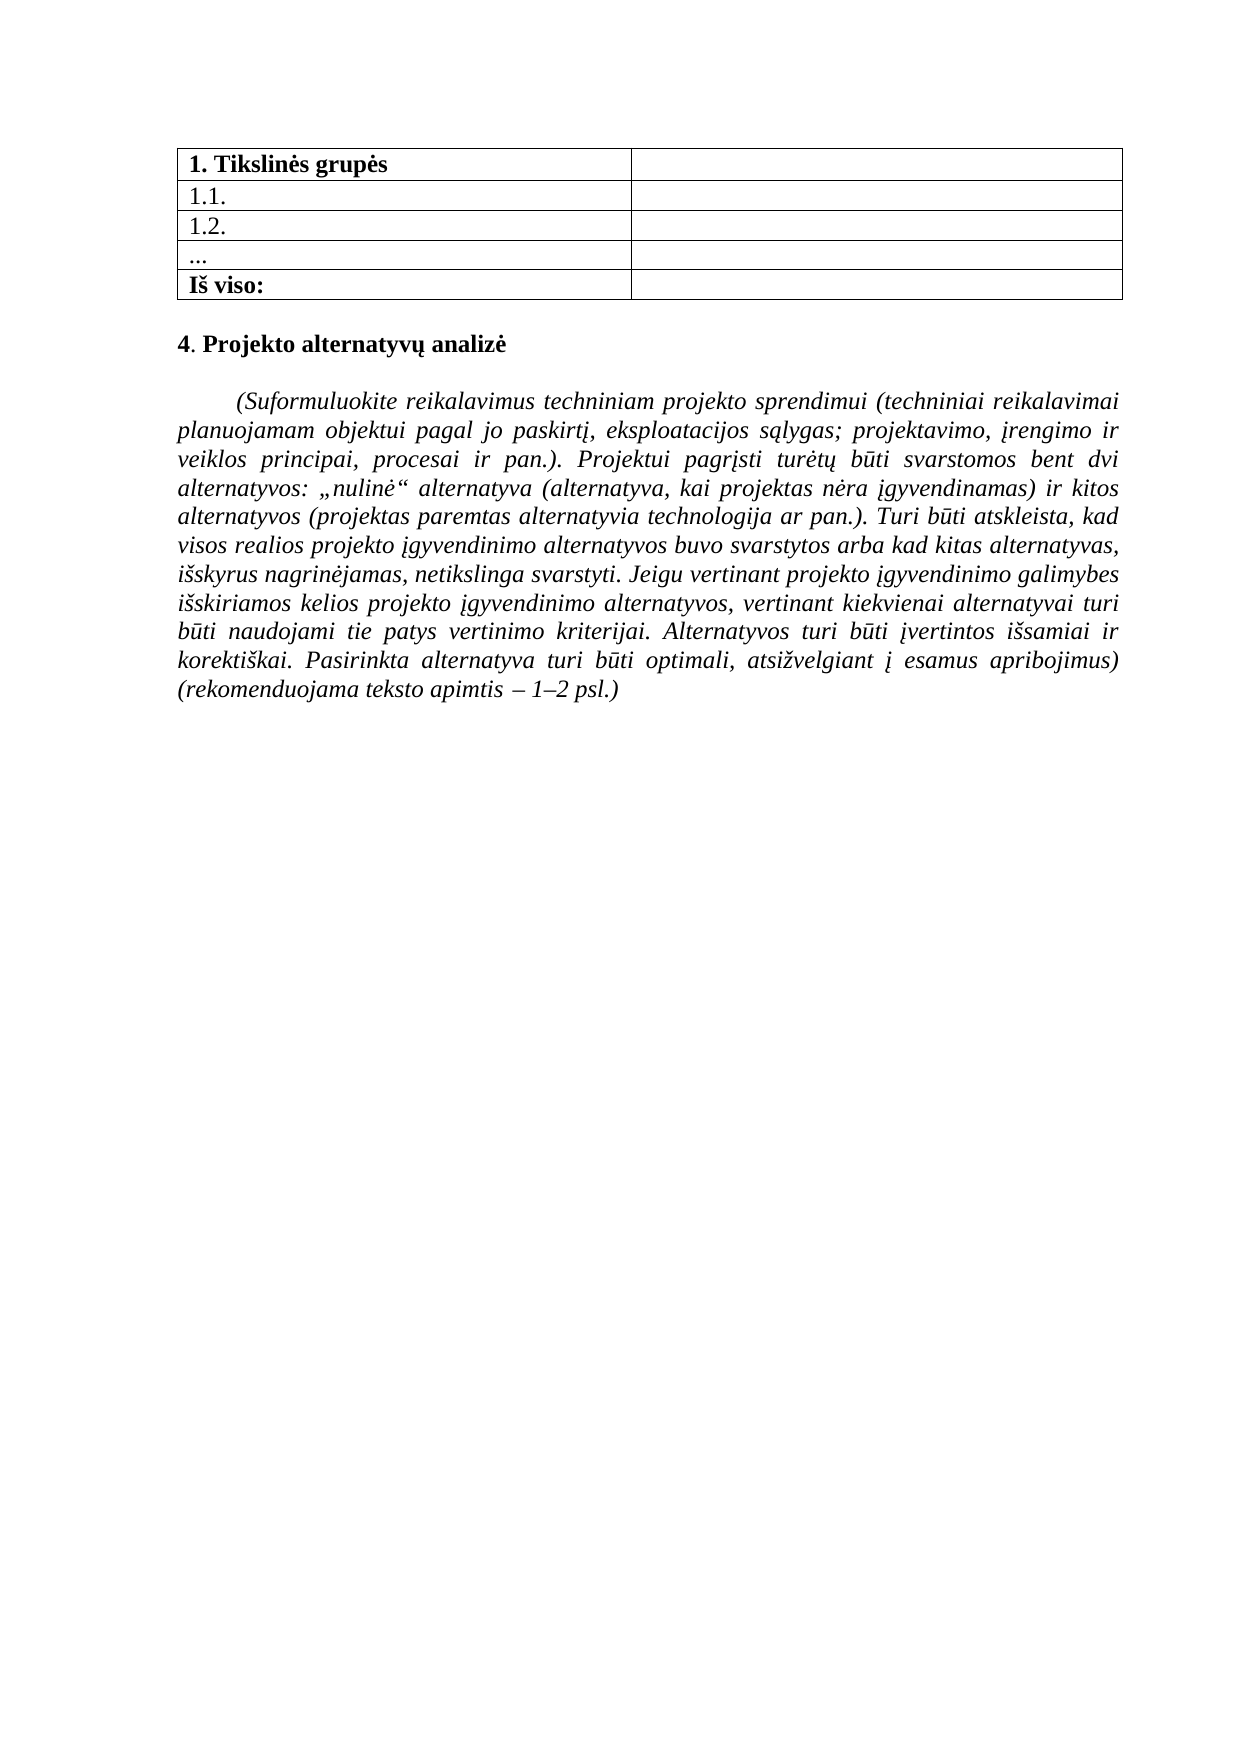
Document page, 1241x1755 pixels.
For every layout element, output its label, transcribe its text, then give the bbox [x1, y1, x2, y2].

table_cell 1.1. [178, 181, 631, 210]
text 4. Projekto alternatyvų analizė [177, 329, 1122, 358]
table_cell Iš viso: [178, 270, 631, 299]
table_cell [632, 270, 1122, 299]
table_cell 1. Tikslinės grupės [178, 149, 631, 180]
table_cell ... [178, 241, 631, 269]
table_cell [632, 241, 1122, 269]
table_cell 1.2. [178, 211, 631, 239]
table_cell [632, 181, 1122, 210]
table_cell [632, 149, 1122, 180]
text (Suformuluokite reikalavimus techniniam projekto sprendimui (techniniai reikalavimai planuojamam objektui pagal jo paskirtį, eksploatacijos sąlygas; projektavimo, įrengimo ir veiklos principai, procesai ir pan.). Projektui pagrįsti turėtų būti svarstomos bent dvi alternatyvos: „nulinė“ alternatyva (alternatyva, kai projektas nėra įgyvendinamas) ir kitos alternatyvos (projektas paremtas alternatyvia technologija ar pan.). Turi būti atskleista, kad visos realios projekto įgyvendinimo alternatyvos buvo svarstytos arba kad kitas alternatyvas, išskyrus nagrinėjamas, netikslinga svarstyti. Jeigu vertinant projekto įgyvendinimo galimybes išskiriamos kelios projekto įgyvendinimo alternatyvos, vertinant kiekvienai alternatyvai turi būti naudojami tie patys vertinimo kriterijai. Alternatyvos turi būti įvertintos išsamiai ir korektiškai. Pasirinkta alternatyva turi būti optimali, atsižvelgiant į esamus apribojimus) (rekomenduojama teksto apimtis – 1–2 psl.) [177, 386, 1122, 703]
table_cell [632, 211, 1122, 239]
